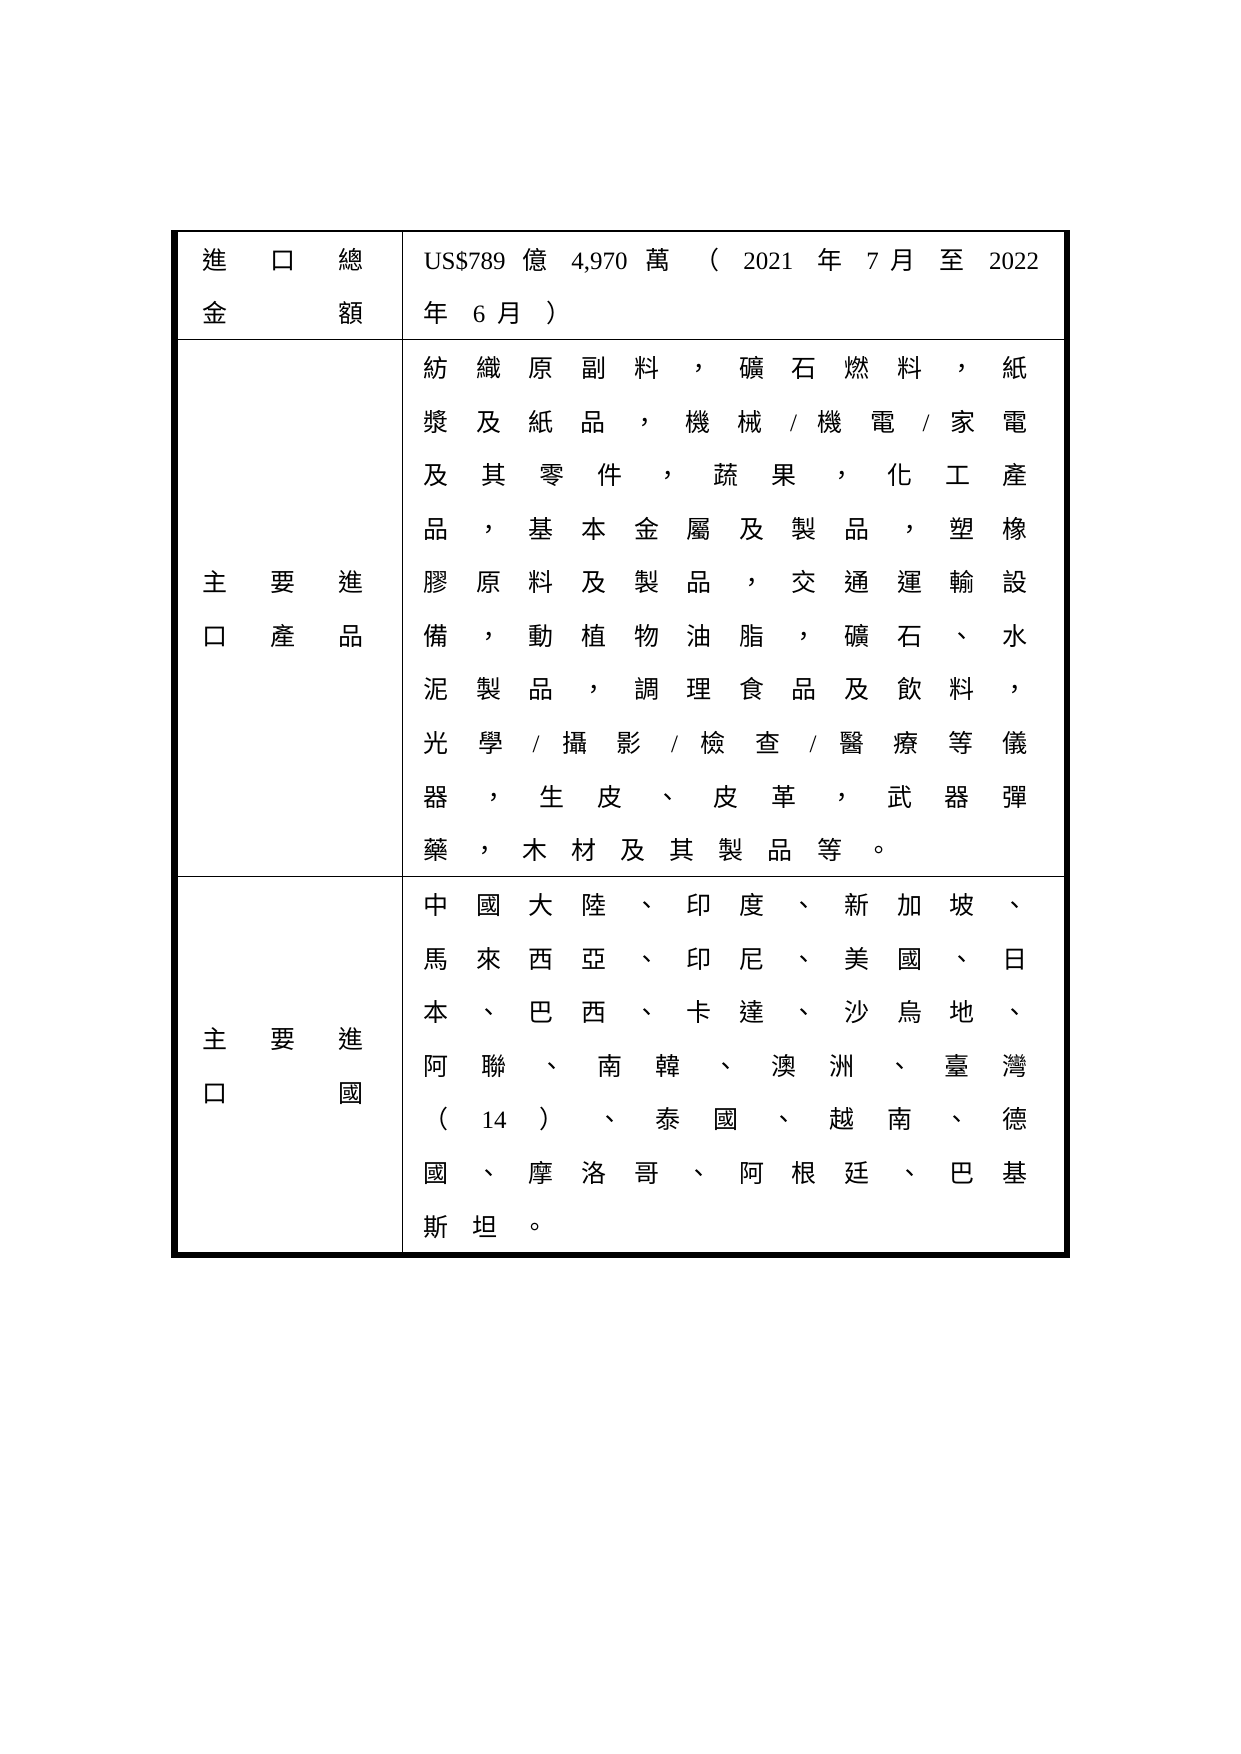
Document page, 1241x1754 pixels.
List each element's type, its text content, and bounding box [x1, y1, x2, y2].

table_cell 主要進口產品 [178, 340, 402, 876]
table_cell 中國大陸、印度、新加坡、馬來西亞、印尼、美國、日本、巴西、卡達、沙烏地、阿聯、南韓、澳洲、臺灣（14）、泰國、越南、德國、摩洛哥、阿根廷、巴基斯坦。 [403, 877, 1064, 1252]
table_cell 主要進口國 [178, 877, 402, 1252]
table_cell US$789億4,970萬（2021年7月至2022年6月） [403, 232, 1064, 338]
table_cell 進口總金額 [178, 232, 402, 338]
table_cell 紡織原副料，礦石燃料，紙漿及紙品，機械/機電/家電及其零件，蔬果，化工產品，基本金屬及製品，塑橡膠原料及製品，交通運輸設備，動植物油脂，礦石、水泥製品，調理食品及飲料，光學/攝影/檢查/醫療等儀器，生皮、皮革，武器彈藥，木材及其製品等。 [403, 340, 1064, 876]
